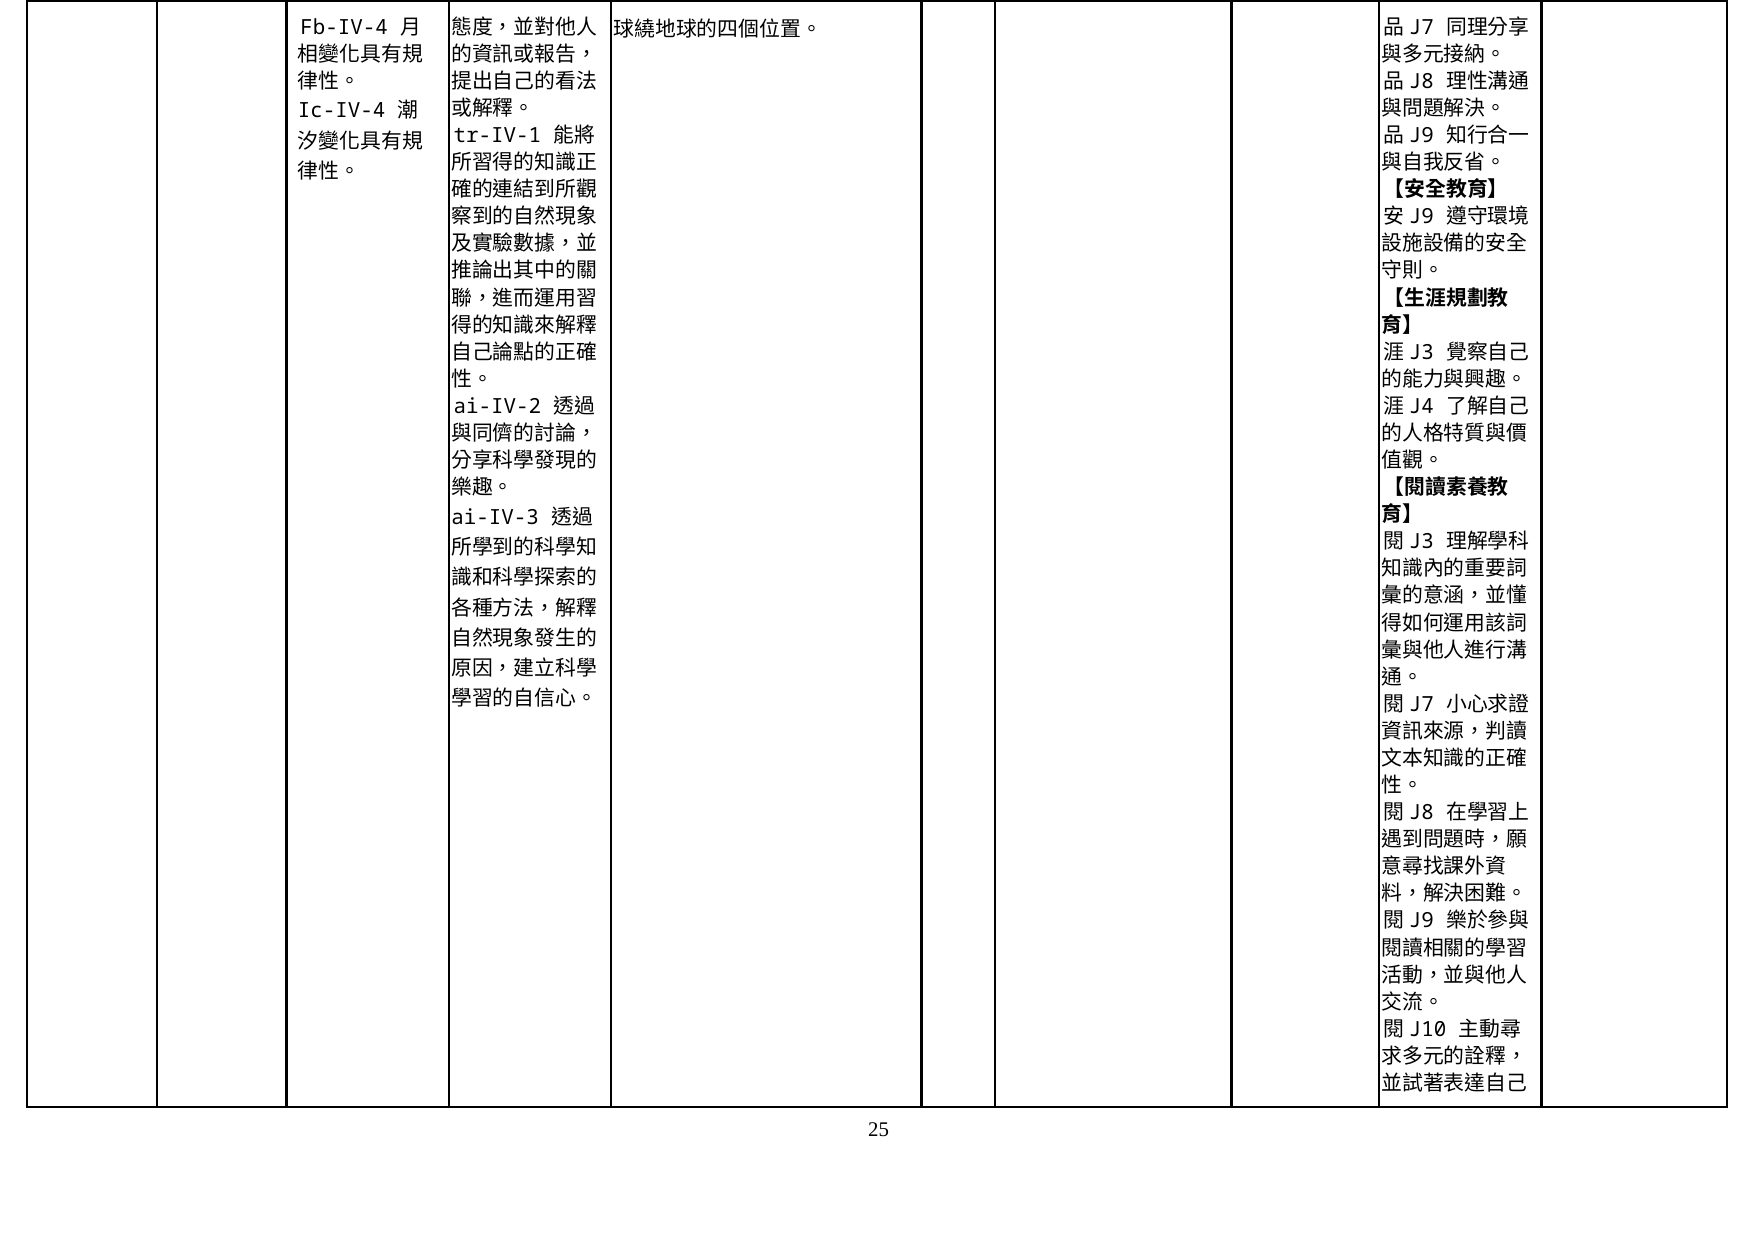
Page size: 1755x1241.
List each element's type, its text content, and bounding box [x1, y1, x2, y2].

table_cell [1233, 2, 1378, 1106]
table_cell 態度，並對他人的資訊或報告，提出自己的看法或解釋。 tr-IV-1 能將所習得的知識正確的連結到所觀察到的自然現象及實驗數據，並推論出其中的關聯，進而運用習得的知識來解釋自己論點的正確性。 ai-IV-2 透過與同儕的討論，分享科學發現的樂趣。 ai-IV-3 透過所學到的科學知識和科學探索的各種方法，解釋自然現象發生的原因，建立科學學習的自信心。 [450, 2, 610, 1106]
table_cell Fb-IV-4 月相變化具有規律性。 Ic-IV-4 潮汐變化具有規律性。 [288, 2, 448, 1106]
table_cell [158, 2, 285, 1106]
table_cell 品J7 同理分享與多元接納。 品J8 理性溝通與問題解決。 品J9 知行合一與自我反省。 【安全教育】 安J9 遵守環境設施設備的安全守則。 【生涯規劃教育】 涯J3 覺察自己的能力與興趣。 涯J4 了解自己的人格特質與價值觀。 【閱讀素養教育】 閱J3 理解學科知識內的重要詞彙的意涵，並懂得如何運用該詞彙與他人進行溝通。 閱J7 小心求證資訊來源，判讀文本知識的正確性。 閱J8 在學習上遇到問題時，願意尋找課外資料，解決困難。 閱J9 樂於參與閱讀相關的學習活動，並與他人交流。 閱J10 主動尋求多元的詮釋，並試著表達自己 [1380, 2, 1540, 1106]
table_cell [1543, 2, 1726, 1106]
table_cell [28, 2, 156, 1106]
table_cell [923, 2, 994, 1106]
table_cell 球繞地球的四個位置。 [612, 2, 920, 1106]
table_cell [996, 2, 1230, 1106]
